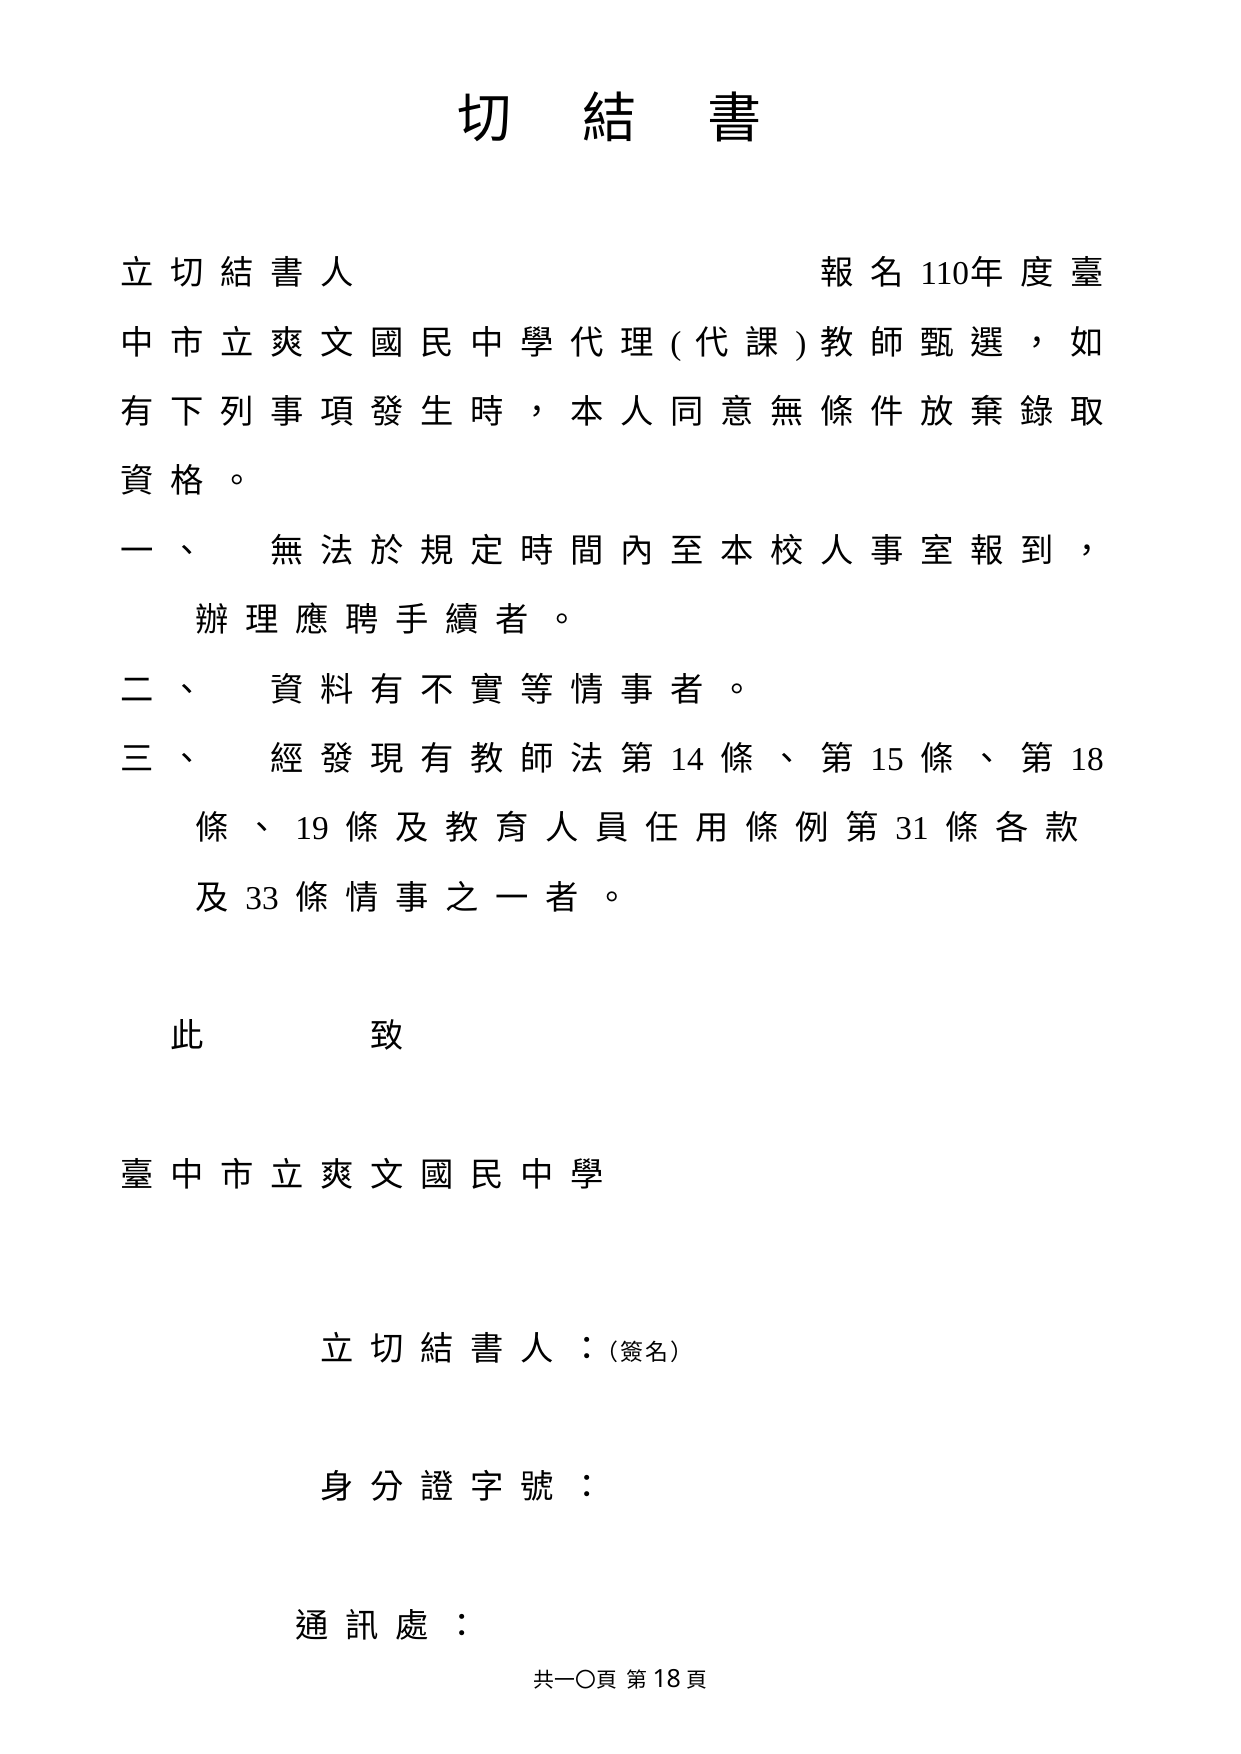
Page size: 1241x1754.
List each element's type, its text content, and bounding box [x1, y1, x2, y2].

text 臺中市立爽文國民中學 [120, 1137, 1120, 1207]
list 無法於規定時間內至本校人事室報到，辦理應聘手續者。 [120, 513, 1120, 652]
list 資料有不實等情事者。 [120, 652, 1120, 721]
text 立切結書人：（簽名） [120, 1311, 1120, 1380]
text 立切結書人 報名110年度臺中市立爽文國民中學代理(代課)教師甄選，如有下列事項發生時，本人同意無條件放棄錄取資格。 [120, 236, 1120, 513]
text 身分證字號： [120, 1449, 1120, 1519]
text 切 結 書 [120, 62, 1120, 166]
list 經發現有教師法第14條、第15條、第18條、19條及教育人員任用條例第31條各款及33條情事之一者。 [120, 721, 1120, 929]
text 此 致 [120, 999, 1120, 1068]
text 通訊處： [120, 1588, 1120, 1658]
